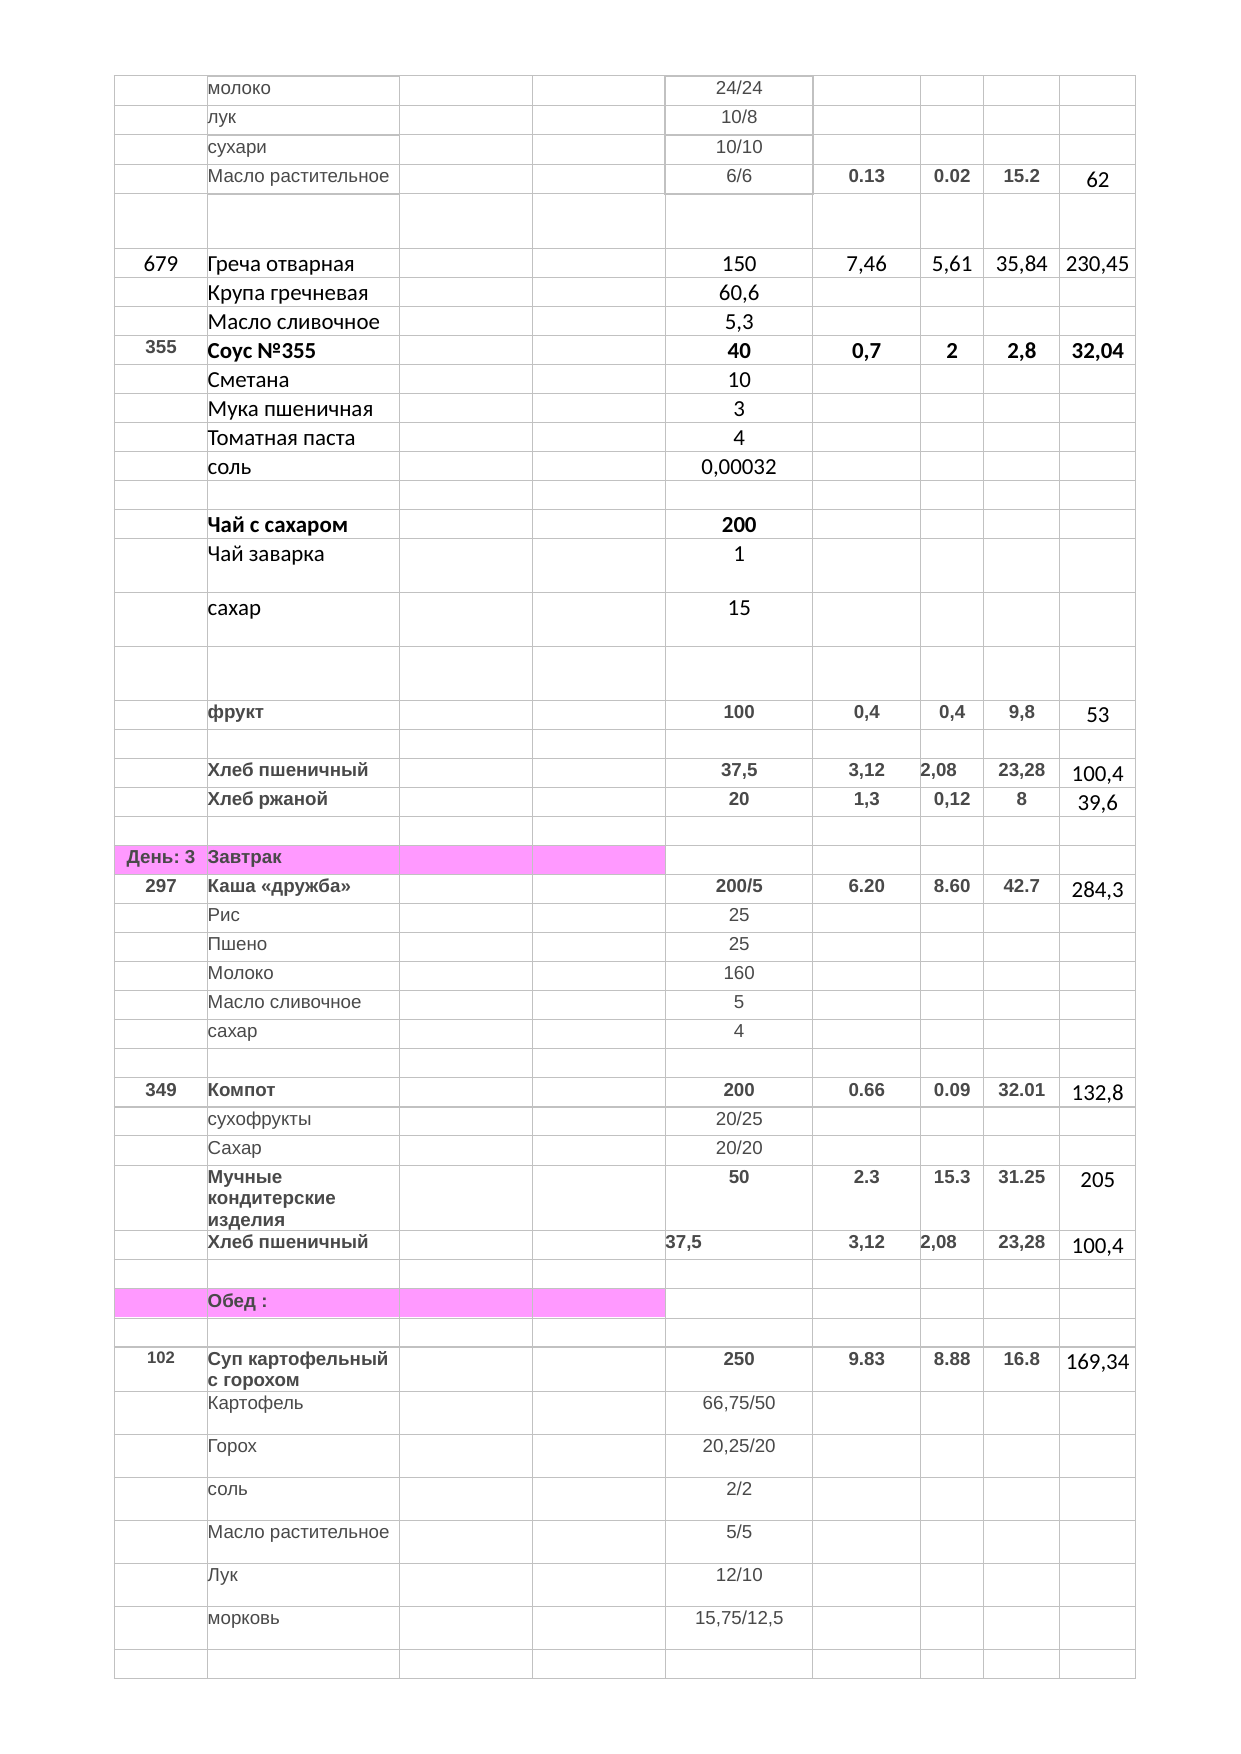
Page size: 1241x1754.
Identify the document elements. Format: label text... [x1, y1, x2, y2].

table_cell 6.20 [813, 875, 920, 903]
table_cell [1060, 1521, 1135, 1563]
table_cell [400, 730, 532, 758]
table_cell 10/10 [666, 136, 812, 164]
table_cell [400, 278, 532, 306]
table_cell [115, 194, 207, 248]
table_cell [813, 1260, 920, 1288]
table_cell [533, 1289, 665, 1317]
table_cell 200/5 [666, 875, 812, 903]
table_cell 5/5 [666, 1521, 812, 1563]
table_cell [115, 423, 207, 451]
table_cell [813, 481, 920, 509]
table_cell [1060, 481, 1135, 509]
table_cell 32,04 [1060, 336, 1135, 364]
table_cell [1060, 933, 1135, 961]
table_cell [400, 1260, 532, 1288]
table_cell 42.7 [984, 875, 1059, 903]
table_cell [921, 194, 983, 248]
table_cell 100 [666, 701, 812, 728]
table_cell 15 [666, 593, 812, 646]
table_cell [1060, 365, 1135, 393]
table_cell [921, 1020, 983, 1048]
table_cell Картофель [208, 1392, 399, 1434]
table_cell [115, 933, 207, 961]
table_cell [813, 817, 920, 845]
table_cell 8 [984, 788, 1059, 816]
table_cell 23,28 [984, 759, 1059, 787]
table_cell Лук [208, 1564, 399, 1606]
table_cell [115, 394, 207, 422]
table_cell [921, 1607, 983, 1649]
table_cell 37,5 [666, 1231, 812, 1259]
table_cell [115, 904, 207, 932]
table_cell [984, 1260, 1059, 1288]
table_cell [533, 1607, 665, 1649]
table_cell 50 [666, 1166, 812, 1230]
table_cell [921, 1049, 983, 1077]
table_cell [115, 817, 207, 845]
table_cell Масло растительное [208, 165, 399, 193]
table_cell [666, 817, 812, 845]
table_cell [400, 1289, 532, 1317]
table_cell 9.83 [813, 1348, 920, 1391]
table_cell Масло растительное [208, 1521, 399, 1563]
table_cell [115, 593, 207, 646]
table_cell 230,45 [1060, 249, 1135, 277]
table_cell [400, 106, 532, 134]
table_cell [533, 904, 665, 932]
table_cell Хлеб ржаной [208, 788, 399, 816]
table_cell 200 [666, 510, 812, 538]
table_cell [208, 195, 399, 248]
table_cell [400, 394, 532, 422]
table_cell соль [208, 1478, 399, 1520]
table_cell [400, 647, 532, 699]
table_cell [400, 701, 532, 728]
table_cell [984, 1136, 1059, 1164]
table_cell [400, 1049, 532, 1077]
table_cell [813, 1020, 920, 1048]
table_cell [813, 452, 920, 480]
table_cell [984, 846, 1059, 874]
table_cell 32.01 [984, 1078, 1059, 1106]
table_cell [533, 1650, 665, 1678]
table_cell [1060, 452, 1135, 480]
table_cell [533, 194, 665, 248]
table_cell [921, 1289, 983, 1317]
table_cell [400, 1564, 532, 1606]
table_cell Соус №355 [208, 336, 399, 364]
table_cell 5,3 [666, 307, 812, 335]
table_cell Сахар [208, 1136, 399, 1164]
table_cell Греча отварная [208, 249, 399, 277]
table_cell морковь [208, 1607, 399, 1649]
table_cell 10 [666, 365, 812, 393]
table_cell [984, 1435, 1059, 1477]
table_cell Чай заварка [208, 539, 399, 592]
table_cell Мука пшеничная [208, 394, 399, 422]
table_cell [208, 817, 399, 845]
table_cell [813, 1435, 920, 1477]
table_cell [533, 962, 665, 990]
table_cell [1060, 1478, 1135, 1520]
table_cell 200 [666, 1078, 812, 1106]
table_cell [208, 1319, 399, 1346]
table_cell 23,28 [984, 1231, 1059, 1259]
table_cell фрукт [208, 701, 399, 728]
table_cell [115, 365, 207, 393]
table_cell [533, 1049, 665, 1077]
table_cell 349 [115, 1078, 207, 1106]
table_cell 35,84 [984, 249, 1059, 277]
table_cell [984, 106, 1059, 134]
table_cell лук [208, 106, 399, 134]
table_cell [400, 76, 532, 104]
table_cell [400, 1108, 532, 1135]
table_cell [921, 1650, 983, 1678]
table_cell [1060, 730, 1135, 758]
table_cell [813, 194, 920, 248]
table_cell 0.66 [813, 1078, 920, 1106]
table_cell 160 [666, 962, 812, 990]
table_cell [533, 1108, 665, 1135]
table_cell [813, 365, 920, 393]
table_cell [1060, 1564, 1135, 1606]
table_cell [533, 1478, 665, 1520]
table_cell [400, 1078, 532, 1106]
table_cell [1060, 423, 1135, 451]
table_cell [533, 1564, 665, 1606]
table_cell 4 [666, 423, 812, 451]
table_cell [984, 278, 1059, 306]
table_cell [813, 1564, 920, 1606]
table_cell [921, 394, 983, 422]
table_cell 15.2 [984, 165, 1059, 193]
table_cell [921, 135, 983, 164]
table_cell 2 [921, 336, 983, 364]
table_cell [400, 991, 532, 1019]
table_cell [533, 1392, 665, 1434]
table_cell [813, 1392, 920, 1434]
table_cell [1060, 846, 1135, 874]
table_cell [984, 593, 1059, 646]
table_cell [984, 423, 1059, 451]
table_cell 5,61 [921, 249, 983, 277]
table_cell [813, 933, 920, 961]
table_cell 132,8 [1060, 1078, 1135, 1106]
table_cell [400, 904, 532, 932]
table_cell [400, 307, 532, 335]
table_cell [984, 307, 1059, 335]
table_cell [1060, 135, 1135, 164]
table_cell [984, 1289, 1059, 1317]
table_cell [115, 76, 207, 104]
table_cell [984, 1392, 1059, 1434]
table_cell [533, 510, 665, 538]
table_cell [533, 135, 664, 164]
table_cell [1060, 1289, 1135, 1317]
table_cell 15.3 [921, 1166, 983, 1230]
table_cell [666, 1049, 812, 1077]
table_cell [921, 1435, 983, 1477]
table_cell 31.25 [984, 1166, 1059, 1230]
table_cell [208, 730, 399, 758]
table_cell [115, 1435, 207, 1477]
table_cell [666, 1260, 812, 1288]
table_cell 12/10 [666, 1564, 812, 1606]
table_cell [921, 365, 983, 393]
table_cell [921, 76, 983, 104]
table_cell Обед : [208, 1289, 399, 1317]
table_cell [921, 452, 983, 480]
table_cell Томатная паста [208, 423, 399, 451]
table_cell [1060, 539, 1135, 592]
table_cell Суп картофельный с горохом [208, 1348, 399, 1391]
table_cell [984, 1319, 1059, 1346]
table_cell [921, 1521, 983, 1563]
table_cell День: 3 [115, 846, 207, 874]
table_cell [813, 647, 920, 699]
table_cell [115, 701, 207, 728]
table_cell [533, 730, 665, 758]
table_cell [400, 1319, 532, 1346]
table_cell 100,4 [1060, 759, 1135, 787]
table_cell [921, 106, 983, 134]
table_cell Чай с сахаром [208, 510, 399, 538]
table_cell [813, 846, 920, 874]
table_cell 8.60 [921, 875, 983, 903]
table_cell [813, 539, 920, 592]
table_cell [984, 1478, 1059, 1520]
table_cell 20/25 [666, 1108, 812, 1135]
table_cell [115, 991, 207, 1019]
table_cell [984, 481, 1059, 509]
table_cell [533, 394, 665, 422]
table_cell [533, 1166, 665, 1230]
table_cell [984, 452, 1059, 480]
table_cell 297 [115, 875, 207, 903]
table_cell [400, 452, 532, 480]
table_cell [115, 278, 207, 306]
table_cell [115, 1650, 207, 1678]
table_cell 20,25/20 [666, 1435, 812, 1477]
table_cell [533, 759, 665, 787]
table_cell [115, 759, 207, 787]
table_cell [813, 1521, 920, 1563]
table_cell [400, 135, 532, 164]
table_cell [921, 1136, 983, 1164]
table_cell [400, 933, 532, 961]
table_cell [115, 730, 207, 758]
table_cell [115, 165, 207, 193]
table_cell [813, 1478, 920, 1520]
table_cell [208, 481, 399, 509]
table_cell [921, 278, 983, 306]
table_cell Масло сливочное [208, 991, 399, 1019]
table_cell [1060, 1260, 1135, 1288]
table_cell [400, 510, 532, 538]
table_cell [984, 1650, 1059, 1678]
table_cell [208, 647, 399, 699]
table_cell [533, 278, 665, 306]
table_cell [400, 759, 532, 787]
table_cell [1060, 1319, 1135, 1346]
table_cell [115, 1607, 207, 1649]
table_cell [400, 1392, 532, 1434]
table_cell [666, 481, 812, 509]
table_cell 169,34 [1060, 1348, 1135, 1391]
table_cell 0.09 [921, 1078, 983, 1106]
table_cell [984, 962, 1059, 990]
table_cell [921, 962, 983, 990]
table_cell [400, 365, 532, 393]
table_cell [208, 1049, 399, 1077]
table_cell 355 [115, 336, 207, 364]
table_cell [115, 1521, 207, 1563]
table_cell [533, 593, 665, 646]
table_cell [533, 76, 664, 104]
table_cell [400, 1231, 532, 1259]
table_cell [984, 817, 1059, 845]
table_cell [533, 647, 665, 699]
table_cell [533, 423, 665, 451]
table_cell [1060, 1650, 1135, 1678]
table_cell [1060, 904, 1135, 932]
table_cell [400, 336, 532, 364]
table_cell [400, 194, 532, 248]
table_cell [921, 539, 983, 592]
table_cell [813, 1289, 920, 1317]
table_cell [921, 1392, 983, 1434]
table_cell [984, 647, 1059, 699]
table_cell [533, 452, 665, 480]
table_cell 679 [115, 249, 207, 277]
table_cell [400, 1478, 532, 1520]
table_cell [400, 1020, 532, 1048]
table_cell [1060, 817, 1135, 845]
table_cell [984, 510, 1059, 538]
table_cell 2,08 [921, 1231, 983, 1259]
table_cell [400, 788, 532, 816]
table_cell [400, 1435, 532, 1477]
table_cell [921, 593, 983, 646]
table_cell 100,4 [1060, 1231, 1135, 1259]
table_cell [813, 904, 920, 932]
table_cell [813, 593, 920, 646]
table_cell [813, 510, 920, 538]
table_cell [921, 846, 983, 874]
table_cell 0,4 [921, 701, 983, 728]
table_cell [1060, 991, 1135, 1019]
table_cell сахар [208, 593, 399, 646]
table_cell [533, 249, 665, 277]
table_cell [533, 1319, 665, 1346]
table_cell [984, 1020, 1059, 1048]
table_cell [984, 1564, 1059, 1606]
table_cell [115, 1392, 207, 1434]
table_cell [533, 701, 665, 728]
table_cell сухофрукты [208, 1108, 399, 1135]
table_cell [400, 1650, 532, 1678]
table_cell [666, 1650, 812, 1678]
table_cell [400, 481, 532, 509]
table_cell 25 [666, 904, 812, 932]
table_cell [921, 510, 983, 538]
table_cell [400, 1348, 532, 1391]
table_cell Пшено [208, 933, 399, 961]
table_cell [400, 817, 532, 845]
table_cell [533, 365, 665, 393]
table_cell [666, 730, 812, 758]
table_cell [1060, 106, 1135, 134]
table_cell [533, 106, 664, 134]
table_cell [921, 1108, 983, 1135]
table_cell [984, 135, 1059, 164]
table_cell 3,12 [813, 759, 920, 787]
table_cell [921, 423, 983, 451]
table_cell [115, 1289, 207, 1317]
table_cell [921, 933, 983, 961]
table_cell [400, 165, 532, 193]
table_cell Завтрак [208, 846, 399, 874]
table_cell [115, 962, 207, 990]
table_cell [921, 307, 983, 335]
table_cell 0,00032 [666, 452, 812, 480]
table_cell [921, 481, 983, 509]
table_cell 5 [666, 991, 812, 1019]
table_cell [115, 452, 207, 480]
table_cell 37,5 [666, 759, 812, 787]
table_cell Каша «дружба» [208, 875, 399, 903]
table_cell [400, 423, 532, 451]
table_cell [984, 991, 1059, 1019]
table_cell [533, 1231, 665, 1259]
table_cell [400, 249, 532, 277]
table_cell [984, 76, 1059, 104]
table_cell [984, 1108, 1059, 1135]
table_cell Крупа гречневая [208, 278, 399, 306]
table_cell [1060, 394, 1135, 422]
table_cell [984, 539, 1059, 592]
table_cell [984, 1049, 1059, 1077]
table_cell 205 [1060, 1166, 1135, 1230]
table_cell 0,12 [921, 788, 983, 816]
table_cell [533, 1136, 665, 1164]
table_cell 2,08 [921, 759, 983, 787]
table_cell [400, 846, 532, 874]
table_cell [921, 1478, 983, 1520]
table_cell [533, 817, 665, 845]
table_cell [533, 875, 665, 903]
table_cell [115, 1049, 207, 1077]
table_cell 16.8 [984, 1348, 1059, 1391]
table_cell 0.02 [921, 165, 983, 193]
table_cell [813, 730, 920, 758]
table_cell [115, 647, 207, 699]
table_cell 150 [666, 249, 812, 277]
table_cell 0,7 [813, 336, 920, 364]
table_cell 0.13 [814, 165, 920, 193]
table_cell [984, 394, 1059, 422]
table_cell [813, 307, 920, 335]
table_cell [115, 1108, 207, 1135]
table_cell соль [208, 452, 399, 480]
table_cell [115, 1478, 207, 1520]
table_cell [115, 1319, 207, 1346]
table_cell [1060, 1435, 1135, 1477]
table_cell [533, 1435, 665, 1477]
table_cell 2/2 [666, 1478, 812, 1520]
table_cell [115, 1136, 207, 1164]
table_cell [1060, 278, 1135, 306]
table_cell [921, 991, 983, 1019]
table_cell Мучные кондитерские изделия [208, 1166, 399, 1230]
table_cell [400, 1521, 532, 1563]
table_cell [921, 817, 983, 845]
table_cell 6/6 [666, 165, 812, 193]
table_cell [984, 194, 1059, 248]
table_cell 2.3 [813, 1166, 920, 1230]
table_cell [533, 1260, 665, 1288]
table_cell [1060, 1049, 1135, 1077]
table_cell Молоко [208, 962, 399, 990]
table_cell [1060, 1392, 1135, 1434]
table_cell 40 [666, 336, 812, 364]
table_cell 284,3 [1060, 875, 1135, 903]
table_cell [400, 1136, 532, 1164]
table_cell [115, 1260, 207, 1288]
table_cell [813, 1650, 920, 1678]
table_cell [921, 904, 983, 932]
table_cell Сметана [208, 365, 399, 393]
table_cell [1060, 593, 1135, 646]
table_cell 25 [666, 933, 812, 961]
table_cell [1060, 1136, 1135, 1164]
table_cell [533, 1348, 665, 1391]
table_cell 66,75/50 [666, 1392, 812, 1434]
table_cell сахар [208, 1020, 399, 1048]
table_cell Хлеб пшеничный [208, 759, 399, 787]
table_cell 3 [666, 394, 812, 422]
table_cell [115, 307, 207, 335]
table_cell [1060, 1607, 1135, 1649]
table_cell [813, 1607, 920, 1649]
table_cell 3,12 [813, 1231, 920, 1259]
table_cell [115, 481, 207, 509]
table_cell 10/8 [666, 106, 812, 134]
table_cell [115, 1231, 207, 1259]
table_cell [1060, 510, 1135, 538]
table_cell [208, 1260, 399, 1288]
table_cell [533, 539, 665, 592]
table_cell [115, 1564, 207, 1606]
table_cell 15,75/12,5 [666, 1607, 812, 1649]
table_cell 39,6 [1060, 788, 1135, 816]
table_cell [984, 1521, 1059, 1563]
table_cell 53 [1060, 701, 1135, 728]
table_cell [813, 962, 920, 990]
table_cell 24/24 [666, 77, 812, 104]
table_cell [208, 1650, 399, 1678]
table_cell Хлеб пшеничный [208, 1231, 399, 1259]
table_cell [666, 647, 812, 699]
table_cell 0,4 [813, 701, 920, 728]
table_cell [1060, 647, 1135, 699]
table_cell [984, 933, 1059, 961]
table_cell [813, 394, 920, 422]
table_cell сухари [208, 136, 399, 164]
table_cell [533, 165, 664, 193]
table_cell Горох [208, 1435, 399, 1477]
table_cell [533, 1078, 665, 1106]
table_cell [115, 510, 207, 538]
table_cell [533, 846, 665, 874]
table_cell [115, 135, 207, 164]
table_cell [921, 1260, 983, 1288]
table_cell Компот [208, 1078, 399, 1106]
table_cell 20 [666, 788, 812, 816]
table_cell [400, 875, 532, 903]
table_cell [813, 278, 920, 306]
table_cell 102 [115, 1348, 207, 1391]
table_cell [533, 788, 665, 816]
table_cell [115, 106, 207, 134]
table_cell [115, 1020, 207, 1048]
table_cell [1060, 307, 1135, 335]
table_cell [921, 730, 983, 758]
table_cell 250 [666, 1348, 812, 1391]
table_cell 2,8 [984, 336, 1059, 364]
table_cell [400, 1607, 532, 1649]
table_cell [921, 1319, 983, 1346]
table_cell [1060, 76, 1135, 104]
table_cell [984, 365, 1059, 393]
table_cell [533, 336, 665, 364]
table_cell 62 [1060, 165, 1135, 193]
table_cell 20/20 [666, 1136, 812, 1164]
table_cell [400, 593, 532, 646]
table_cell 7,46 [813, 249, 920, 277]
table_cell 8.88 [921, 1348, 983, 1391]
table_cell [533, 481, 665, 509]
table_cell [921, 1564, 983, 1606]
table_cell [666, 1319, 812, 1346]
table_cell [984, 1607, 1059, 1649]
table_cell молоко [208, 77, 399, 104]
table_cell [1060, 194, 1135, 248]
table_cell [984, 904, 1059, 932]
table_cell [921, 647, 983, 699]
table_cell Масло сливочное [208, 307, 399, 335]
table_cell 60,6 [666, 278, 812, 306]
table_cell 9,8 [984, 701, 1059, 728]
table_cell [533, 1020, 665, 1048]
table_cell 4 [666, 1020, 812, 1048]
table_cell [813, 1319, 920, 1346]
table_cell [1060, 1020, 1135, 1048]
table_cell [533, 1521, 665, 1563]
table_cell [400, 1166, 532, 1230]
table_cell 1 [666, 539, 812, 592]
table_cell [813, 1049, 920, 1077]
table_cell [1060, 962, 1135, 990]
table_cell [115, 539, 207, 592]
table_cell [814, 106, 920, 134]
table_cell 1,3 [813, 788, 920, 816]
table_cell [813, 1108, 920, 1135]
table_cell [984, 730, 1059, 758]
table_cell Рис [208, 904, 399, 932]
table_cell [814, 135, 920, 164]
table_cell [813, 423, 920, 451]
table_cell [666, 195, 812, 248]
table_cell [813, 1136, 920, 1164]
table_cell [666, 846, 812, 874]
table_cell [533, 933, 665, 961]
table_cell [400, 962, 532, 990]
table_cell [814, 76, 920, 104]
table_cell [533, 991, 665, 1019]
table_cell [1060, 1108, 1135, 1135]
table_cell [400, 539, 532, 592]
table_cell [666, 1289, 812, 1317]
table_cell [813, 991, 920, 1019]
table_cell [533, 307, 665, 335]
table_cell [115, 788, 207, 816]
table_cell [115, 1166, 207, 1230]
